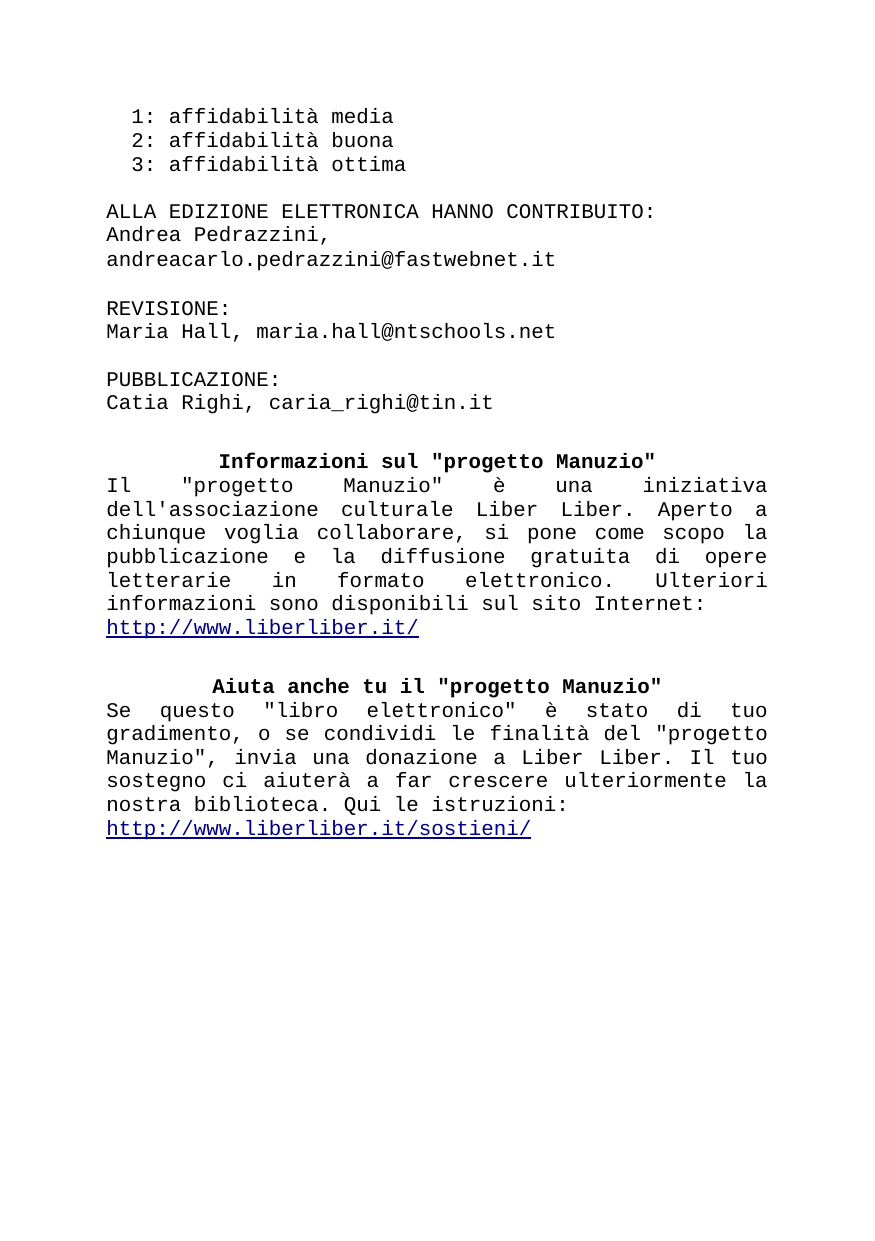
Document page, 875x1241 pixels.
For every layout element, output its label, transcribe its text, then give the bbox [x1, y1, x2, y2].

text REVISIONE: [106, 298, 768, 321]
text Il "progetto Manuzio" è una iniziativa dell'associazione culturale Liber Liber. Aperto a chiunque voglia collaborare, si pone come scopo la pubblicazione e la diffusione gratuita di opere letterarie in formato elettronico. Ulteriori informazioni sono disponibili sul sito Internet: [106, 475, 768, 617]
text ALLA EDIZIONE ELETTRONICA HANNO CONTRIBUITO: [106, 201, 768, 224]
text Se questo "libro elettronico" è stato di tuo gradimento, o se condividi le finalità del "progetto Manuzio", invia una donazione a Liber Liber. Il tuo sostegno ci aiuterà a far crescere ulteriormente la nostra biblioteca. Qui le istruzioni: [106, 699, 768, 818]
text Aiuta anche tu il "progetto Manuzio" [106, 676, 768, 699]
text http://www.liberliber.it/sostieni/ [106, 818, 768, 841]
text PUBBLICAZIONE: [106, 369, 768, 392]
text Maria Hall, maria.hall@ntschools.net [106, 321, 768, 345]
text 1: affidabilità media [106, 106, 768, 130]
text Informazioni sul "progetto Manuzio" [106, 451, 768, 475]
text Andrea Pedrazzini, andreacarlo.pedrazzini@fastwebnet.it [106, 224, 768, 273]
text http://www.liberliber.it/ [106, 617, 768, 641]
text 3: affidabilità ottima [106, 153, 768, 177]
text 2: affidabilità buona [106, 130, 768, 153]
text Catia Righi, caria_righi@tin.it [106, 392, 768, 416]
